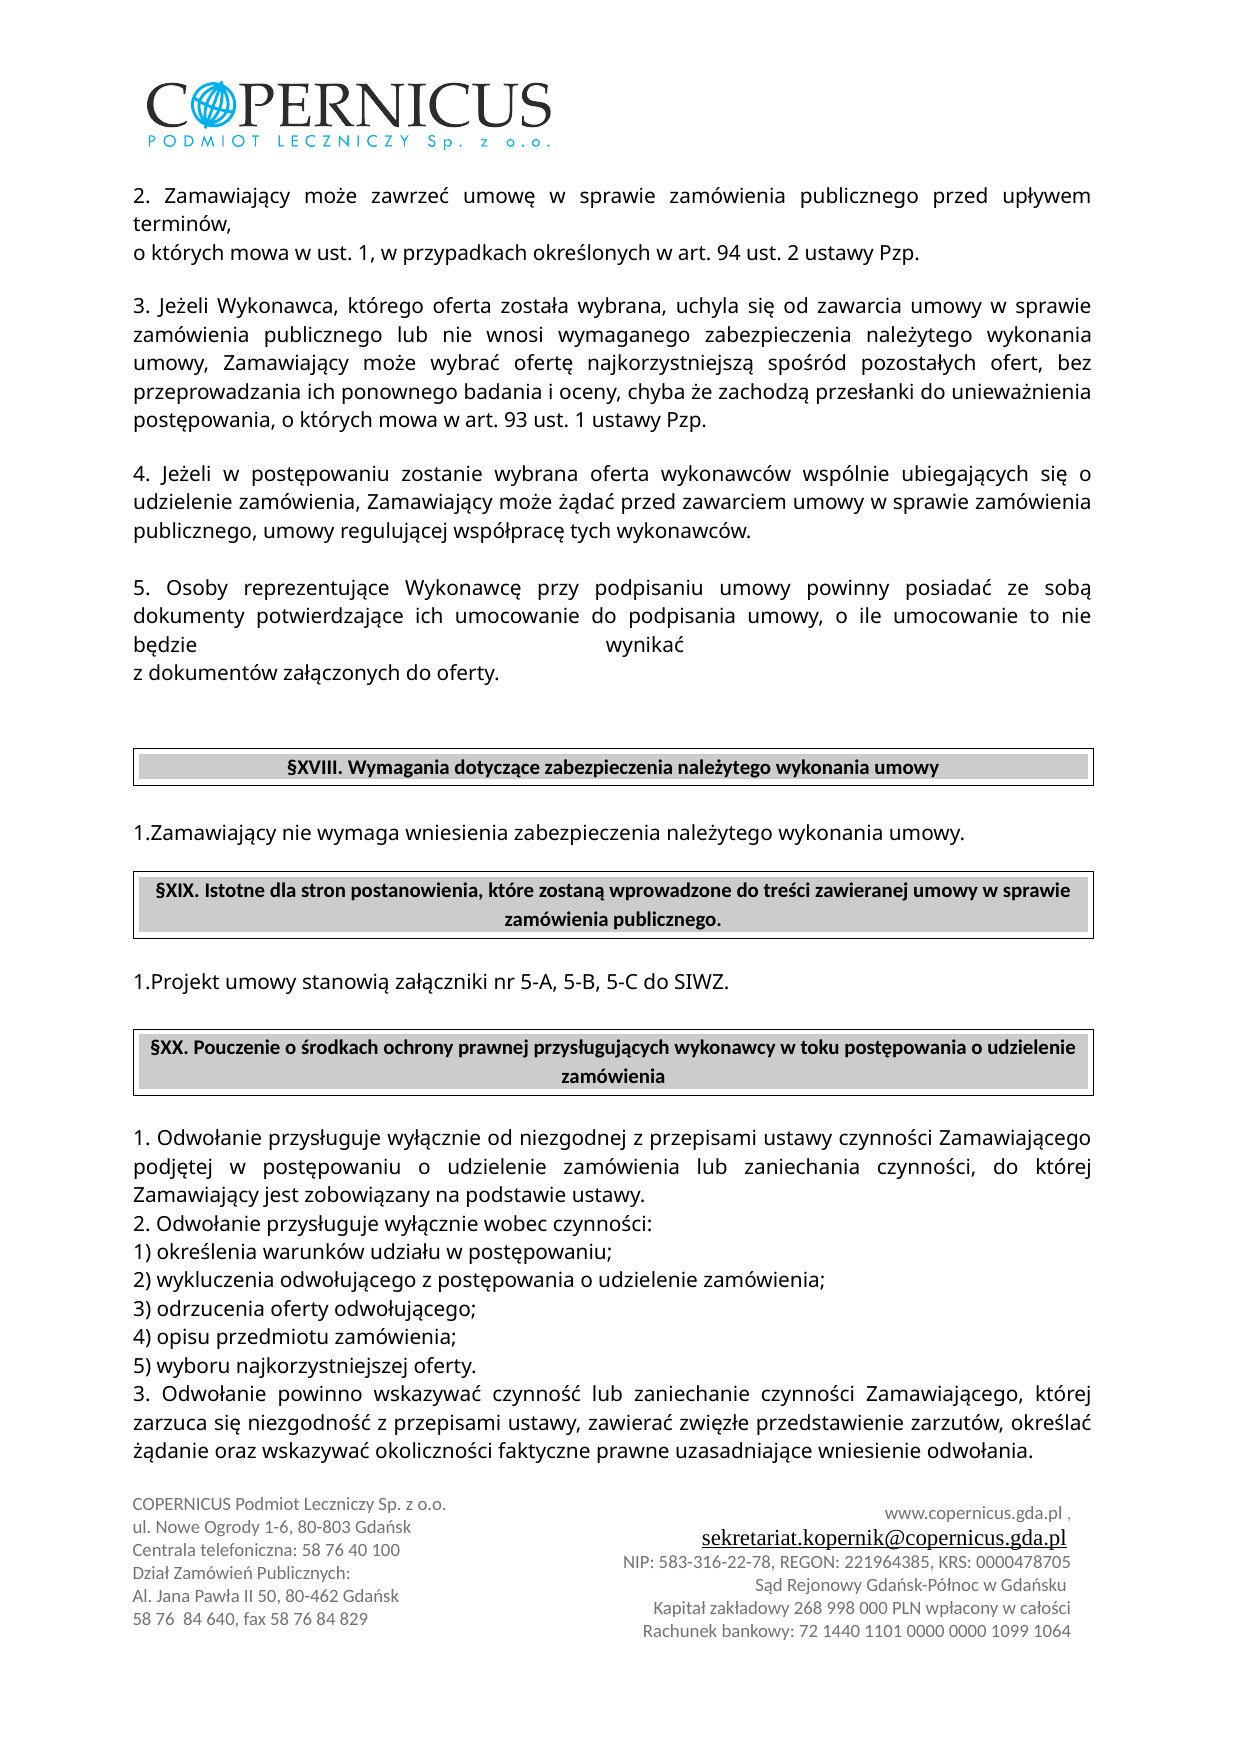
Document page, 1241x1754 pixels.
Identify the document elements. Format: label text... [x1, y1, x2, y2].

text 1.Zamawiający nie wymaga wniesienia zabezpieczenia należytego wykonania umowy. [133, 818, 1093, 846]
text 1.Projekt umowy stanowią załączniki nr 5-A, 5-B, 5-C do SIWZ. [133, 967, 1093, 995]
table_header §XVIII. Wymagania dotyczące zabezpieczenia należytego wykonania umowy [134, 749, 1093, 785]
text 3. Odwołanie powinno wskazywać czynność lub zaniechanie czynności Zamawiającego, której zarzuca się niezgodność z przepisami ustawy, zawierać zwięzłe przedstawienie zarzutów, określać żądanie oraz wskazywać okoliczności faktyczne prawne uzasadniające wniesienie odwołania. [133, 1379, 1093, 1464]
text 3. Jeżeli Wykonawca, którego oferta została wybrana, uchyla się od zawarcia umowy w sprawie zamówienia publicznego lub nie wnosi wymaganego zabezpieczenia należytego wykonania umowy, Zamawiający może wybrać ofertę najkorzystniejszą spośród pozostałych ofert, bez przeprowadzania ich ponownego badania i oceny, chyba że zachodzą przesłanki do unieważnienia postępowania, o których mowa w art. 93 ust. 1 ustawy Pzp. [133, 291, 1093, 434]
table_header §XIX. Istotne dla stron postanowienia, które zostaną wprowadzone do treści zawieranej umowy w sprawie zamówienia publicznego. [134, 872, 1093, 938]
text 2. Odwołanie przysługuje wyłącznie wobec czynności: [133, 1209, 1093, 1237]
text 5. Osoby reprezentujące Wykonawcę przy podpisaniu umowy powinny posiadać ze sobą dokumenty potwierdzające ich umocowanie do podpisania umowy, o ile umocowanie to nie będzie wynikać z dokumentów załączonych do oferty. [133, 573, 1093, 687]
text 2. Zamawiający może zawrzeć umowę w sprawie zamówienia publicznego przed upływem terminów, o których mowa w ust. 1, w przypadkach określonych w art. 94 ust. 2 ustawy Pzp. [133, 181, 1093, 266]
text 1. Odwołanie przysługuje wyłącznie od niezgodnej z przepisami ustawy czynności Zamawiającego podjętej w postępowaniu o udzielenie zamówienia lub zaniechania czynności, do której Zamawiający jest zobowiązany na podstawie ustawy. [133, 1123, 1093, 1209]
text 3) odrzucenia oferty odwołującego; [133, 1294, 1093, 1322]
text 1) określenia warunków udziału w postępowaniu; [133, 1237, 1093, 1266]
text 4. Jeżeli w postępowaniu zostanie wybrana oferta wykonawców wspólnie ubiegających się o udzielenie zamówienia, Zamawiający może żądać przed zawarciem umowy w sprawie zamówienia publicznego, umowy regulującej współpracę tych wykonawców. [133, 459, 1093, 544]
text 2) wykluczenia odwołującego z postępowania o udzielenie zamówienia; [133, 1266, 1093, 1294]
picture [135, 76, 561, 153]
text 4) opisu przedmiotu zamówienia; [133, 1322, 1093, 1351]
table_header §XX. Pouczenie o środkach ochrony prawnej przysługujących wykonawcy w toku postępowania o udzielenie zamówienia [134, 1030, 1093, 1095]
text 5) wyboru najkorzystniejszej oferty. [133, 1351, 1093, 1379]
